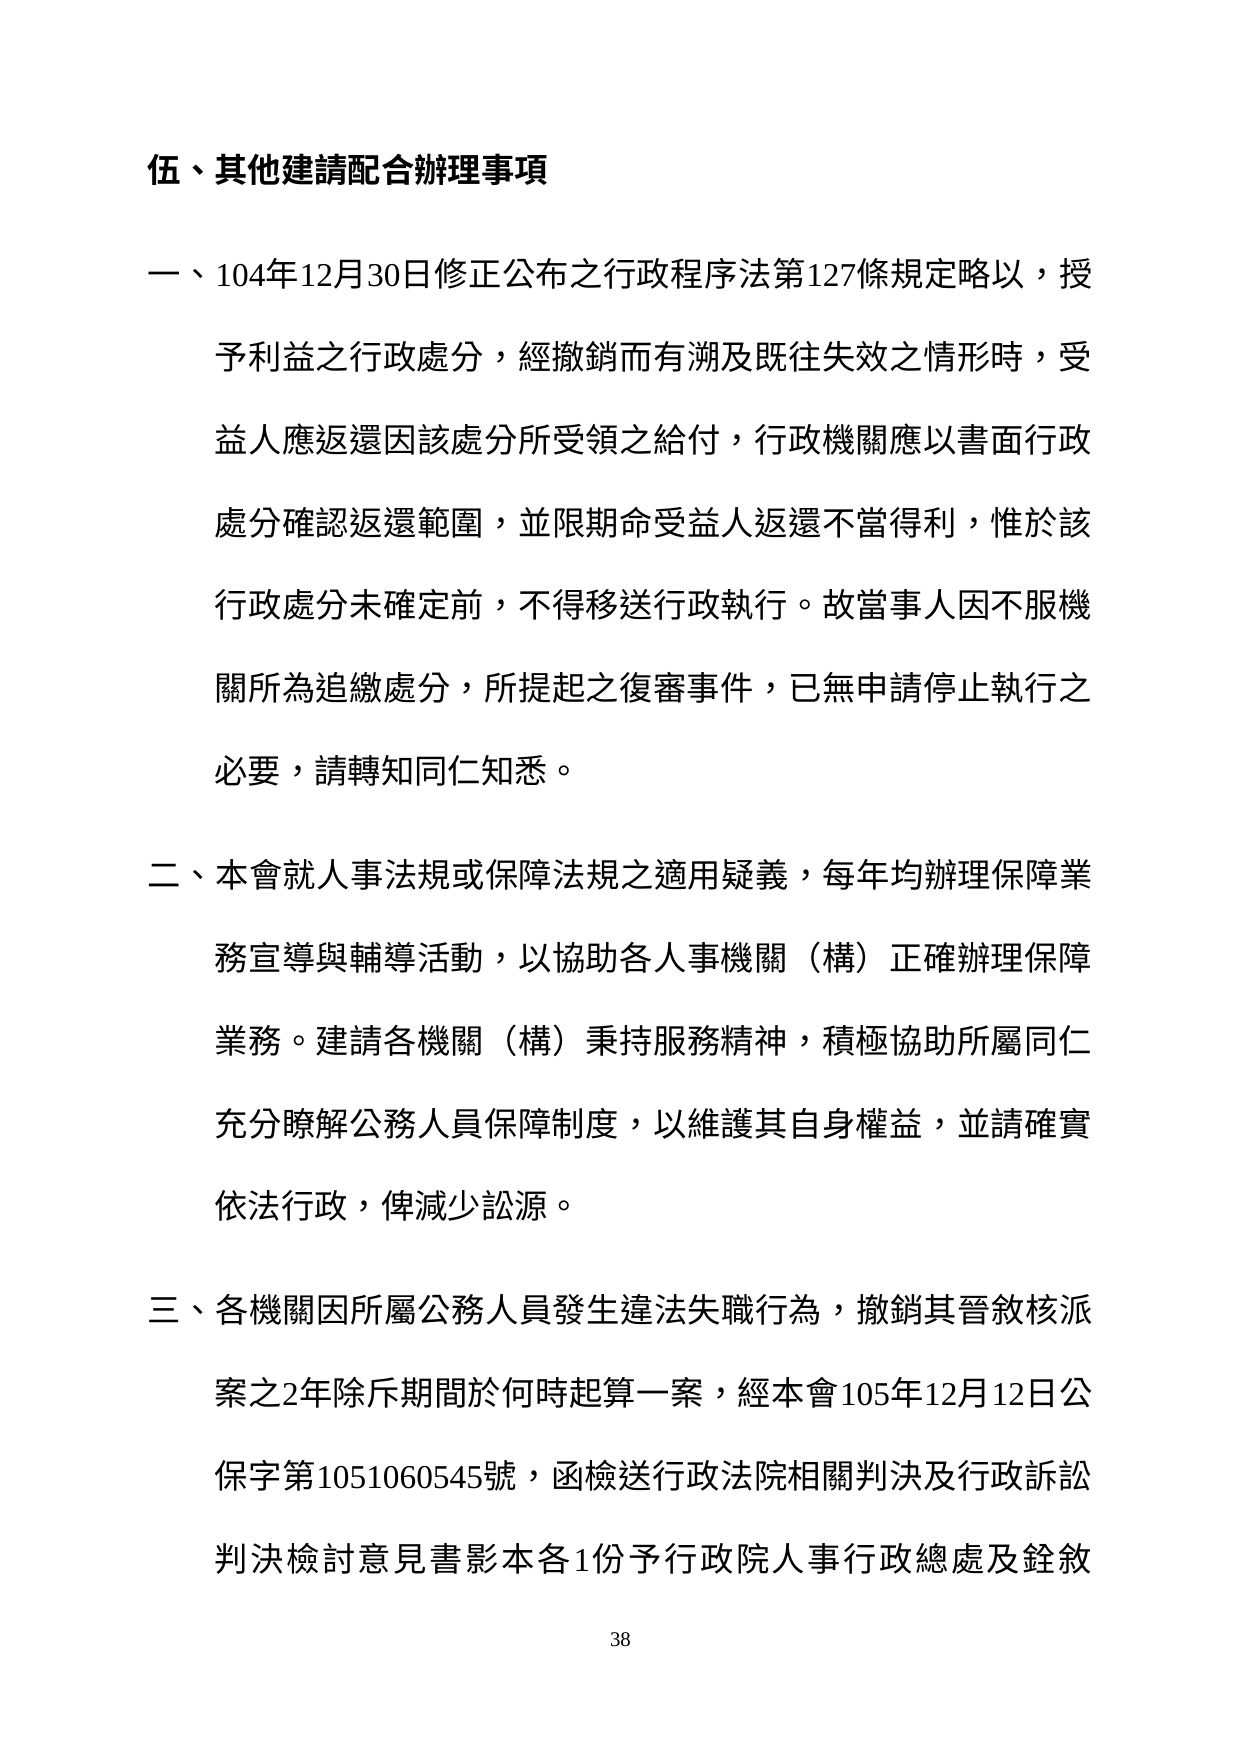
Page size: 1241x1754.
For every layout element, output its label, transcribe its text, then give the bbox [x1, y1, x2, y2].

text 一、104年12月30日修正公布之行政程序法第127條規定略以，授予利益之行政處分，經撤銷而有溯及既往失效之情形時，受益人應返還因該處分所受領之給付，行政機關應以書面行政處分確認返還範圍，並限期命受益人返還不當得利，惟於該行政處分未確定前，不得移送行政執行。故當事人因不服機關所為追繳處分，所提起之復審事件，已無申請停止執行之必要，請轉知同仁知悉。 [148, 230, 1092, 811]
text 伍、其他建請配合辦理事項 [148, 127, 1092, 209]
text 二、本會就人事法規或保障法規之適用疑義，每年均辦理保障業 務宣導與輔導活動，以協助各人事機關（構）正確辦理保障業務。建請各機關（構）秉持服務精神，積極協助所屬同仁充分瞭解公務人員保障制度，以維護其自身權益，並請確實依法行政，俾減少訟源。 [148, 831, 1092, 1246]
text 三、各機關因所屬公務人員發生違法失職行為，撤銷其晉敘核派案之2年除斥期間於何時起算一案，經本會105年12月12日公保字第1051060545號，函檢送行政法院相關判決及行政訴訟判決檢討意見書影本各1份予行政院人事行政總處及銓敘 [148, 1267, 1092, 1598]
